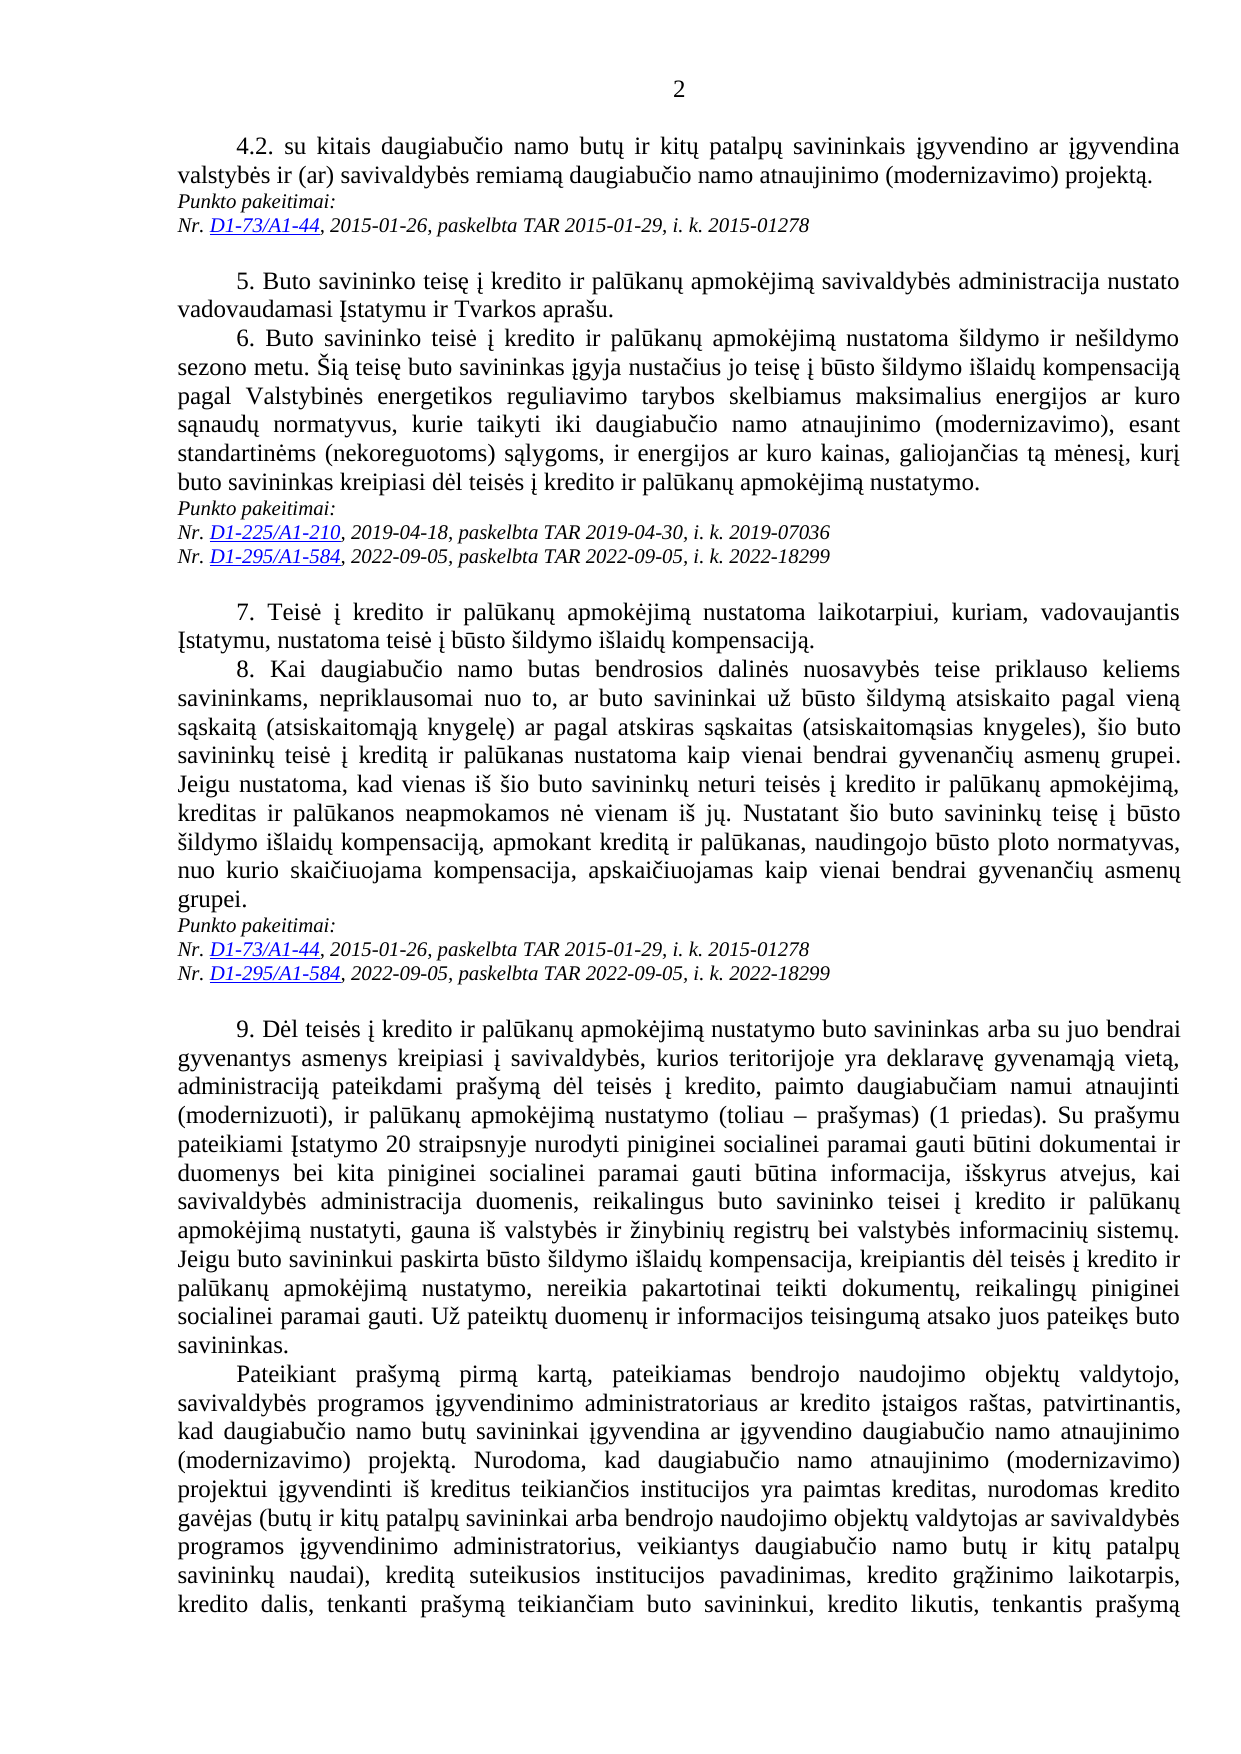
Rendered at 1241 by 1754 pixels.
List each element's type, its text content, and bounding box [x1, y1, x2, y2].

text Punkto pakeitimai: [177, 189, 1181, 213]
text Nr. D1-73/A1-44, 2015-01-26, paskelbta TAR 2015-01-29, i. k. 2015-01278 [177, 213, 1181, 237]
text Punkto pakeitimai: [177, 913, 1181, 937]
text Nr. D1-73/A1-44, 2015-01-26, paskelbta TAR 2015-01-29, i. k. 2015-01278 [177, 937, 1181, 961]
text 8. Kai daugiabučio namo butas bendrosios dalinės nuosavybės teise priklauso keliems savininkams, nepriklausomai nuo to, ar buto savininkai už būsto šildymą atsiskaito pagal vieną sąskaitą (atsiskaitomąją knygelę) ar pagal atskiras sąskaitas (atsiskaitomąsias knygeles), šio buto savininkų teisė į kreditą ir palūkanas nustatoma kaip vienai bendrai gyvenančių asmenų grupei. Jeigu nustatoma, kad vienas iš šio buto savininkų neturi teisės į kredito ir palūkanų apmokėjimą, kreditas ir palūkanos neapmokamos nė vienam iš jų. Nustatant šio buto savininkų teisę į būsto šildymo išlaidų kompensaciją, apmokant kreditą ir palūkanas, naudingojo būsto ploto normatyvas, nuo kurio skaičiuojama kompensacija, apskaičiuojamas kaip vienai bendrai gyvenančių asmenų grupei. [177, 654, 1181, 913]
text 5. Buto savininko teisę į kredito ir palūkanų apmokėjimą savivaldybės administracija nustato vadovaudamasi Įstatymu ir Tvarkos aprašu. [177, 266, 1181, 323]
text Nr. D1-225/A1-210, 2019-04-18, paskelbta TAR 2019-04-30, i. k. 2019-07036 [177, 520, 1181, 544]
text Pateikiant prašymą pirmą kartą, pateikiamas bendrojo naudojimo objektų valdytojo, savivaldybės programos įgyvendinimo administratoriaus ar kredito įstaigos raštas, patvirtinantis, kad daugiabučio namo butų savininkai įgyvendina ar įgyvendino daugiabučio namo atnaujinimo (modernizavimo) projektą. Nurodoma, kad daugiabučio namo atnaujinimo (modernizavimo) projektui įgyvendinti iš kreditus teikiančios institucijos yra paimtas kreditas, nurodomas kredito gavėjas (butų ir kitų patalpų savininkai arba bendrojo naudojimo objektų valdytojas ar savivaldybės programos įgyvendinimo administratorius, veikiantys daugiabučio namo butų ir kitų patalpų savininkų naudai), kreditą suteikusios institucijos pavadinimas, kredito grąžinimo laikotarpis, kredito dalis, tenkanti prašymą teikiančiam buto savininkui, kredito likutis, tenkantis prašymą [177, 1359, 1181, 1618]
text 6. Buto savininko teisė į kredito ir palūkanų apmokėjimą nustatoma šildymo ir nešildymo sezono metu. Šią teisę buto savininkas įgyja nustačius jo teisę į būsto šildymo išlaidų kompensaciją pagal Valstybinės energetikos reguliavimo tarybos skelbiamus maksimalius energijos ar kuro sąnaudų normatyvus, kurie taikyti iki daugiabučio namo atnaujinimo (modernizavimo), esant standartinėms (nekoreguotoms) sąlygoms, ir energijos ar kuro kainas, galiojančias tą mėnesį, kurį buto savininkas kreipiasi dėl teisės į kredito ir palūkanų apmokėjimą nustatymo. [177, 323, 1181, 496]
text Nr. D1-295/A1-584, 2022-09-05, paskelbta TAR 2022-09-05, i. k. 2022-18299 [177, 961, 1181, 985]
text Nr. D1-295/A1-584, 2022-09-05, paskelbta TAR 2022-09-05, i. k. 2022-18299 [177, 544, 1181, 568]
text 9. Dėl teisės į kredito ir palūkanų apmokėjimą nustatymo buto savininkas arba su juo bendrai gyvenantys asmenys kreipiasi į savivaldybės, kurios teritorijoje yra deklaravę gyvenamąją vietą, administraciją pateikdami prašymą dėl teisės į kredito, paimto daugiabučiam namui atnaujinti (modernizuoti), ir palūkanų apmokėjimą nustatymo (toliau – prašymas) (1 priedas). Su prašymu pateikiami Įstatymo 20 straipsnyje nurodyti piniginei socialinei paramai gauti būtini dokumentai ir duomenys bei kita piniginei socialinei paramai gauti būtina informacija, išskyrus atvejus, kai savivaldybės administracija duomenis, reikalingus buto savininko teisei į kredito ir palūkanų apmokėjimą nustatyti, gauna iš valstybės ir žinybinių registrų bei valstybės informacinių sistemų. Jeigu buto savininkui paskirta būsto šildymo išlaidų kompensacija, kreipiantis dėl teisės į kredito ir palūkanų apmokėjimą nustatymo, nereikia pakartotinai teikti dokumentų, reikalingų piniginei socialinei paramai gauti. Už pateiktų duomenų ir informacijos teisingumą atsako juos pateikęs buto savininkas. [177, 1014, 1181, 1359]
text 7. Teisė į kredito ir palūkanų apmokėjimą nustatoma laikotarpiui, kuriam, vadovaujantis Įstatymu, nustatoma teisė į būsto šildymo išlaidų kompensaciją. [177, 597, 1181, 654]
text Punkto pakeitimai: [177, 496, 1181, 520]
text 4.2. su kitais daugiabučio namo butų ir kitų patalpų savininkais įgyvendino ar įgyvendina valstybės ir (ar) savivaldybės remiamą daugiabučio namo atnaujinimo (modernizavimo) projektą. [177, 131, 1181, 189]
